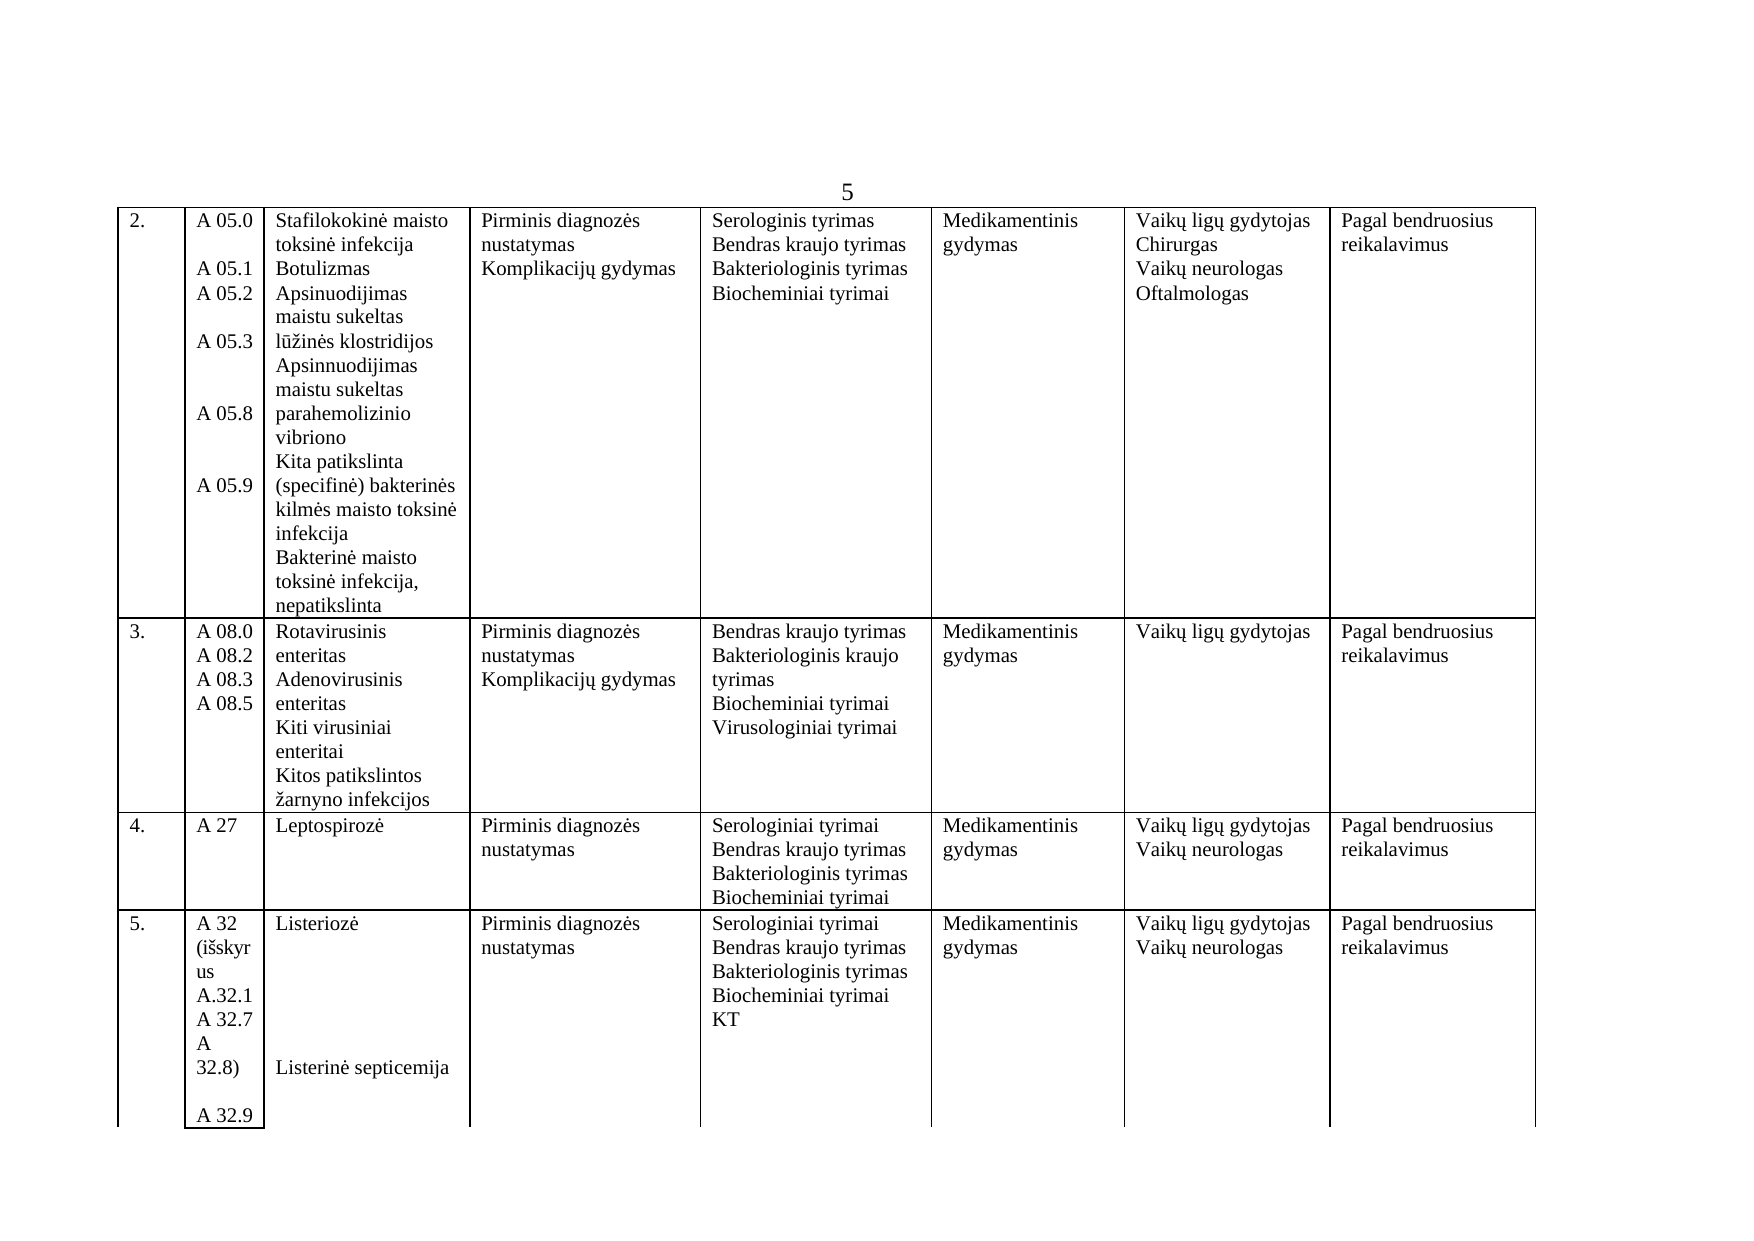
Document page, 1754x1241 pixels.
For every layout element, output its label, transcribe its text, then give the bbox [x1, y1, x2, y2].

table_cell A 08.0 A 08.2 A 08.3 A 08.5 [186, 619, 263, 811]
table_cell Pirminis diagnozės nustatymas Komplikacijų gydymas [471, 208, 700, 617]
table_cell Pagal bendruosius reikalavimus [1331, 208, 1535, 617]
table_cell Vaikų ligų gydytojas [1125, 619, 1329, 811]
table_cell Serologinis tyrimas Bendras kraujo tyrimas Bakteriologinis tyrimas Biocheminiai tyrimai [701, 208, 931, 617]
table_cell A 05.0 A 05.1 A 05.2 A 05.3 A 05.8 A 05.9 [186, 208, 263, 617]
table_cell Medikamentinis gydymas [932, 813, 1124, 909]
table_cell Pirminis diagnozės nustatymas Komplikacijų gydymas [471, 619, 700, 811]
table_cell 2. [119, 208, 184, 617]
table_cell Stafilokokinė maisto toksinė infekcija Botulizmas Apsinuodijimas maistu sukeltas lūžinės klostridijos Apsinnuodijimas maistu sukeltas parahemolizinio vibriono Kita patikslinta (specifinė) bakterinės kilmės maisto toksinė infekcija Bakterinė maisto toksinė infekcija, nepatikslinta [265, 208, 469, 617]
table_cell Medikamentinis gydymas [932, 619, 1124, 811]
table_cell Listeriozė Listerinė septicemija [265, 911, 469, 1127]
table_cell A 27 [186, 813, 263, 909]
table_cell Pagal bendruosius reikalavimus [1331, 911, 1535, 1127]
table_cell Pirminis diagnozės nustatymas [471, 911, 700, 1127]
table_cell Vaikų ligų gydytojas Vaikų neurologas [1125, 813, 1329, 909]
table_cell 3. [119, 619, 184, 811]
table_cell Medikamentinis gydymas [932, 911, 1124, 1127]
table_cell 4. [119, 813, 184, 909]
table_cell 5. [119, 911, 184, 1127]
table_cell Rotavirusinis enteritas Adenovirusinis enteritas Kiti virusiniai enteritai Kitos patikslintos žarnyno infekcijos [265, 619, 469, 811]
table_cell Medikamentinis gydymas [932, 208, 1124, 617]
table_cell Vaikų ligų gydytojas Chirurgas Vaikų neurologas Oftalmologas [1125, 208, 1329, 617]
table_cell Pagal bendruosius reikalavimus [1331, 813, 1535, 909]
table_cell A 32 (išskyrus A.32.1 A 32.7 A 32.8) A 32.9 [186, 911, 263, 1127]
table_cell Vaikų ligų gydytojas Vaikų neurologas [1125, 911, 1329, 1127]
table_cell Serologiniai tyrimai Bendras kraujo tyrimas Bakteriologinis tyrimas Biocheminiai tyrimai [701, 813, 931, 909]
table_cell Pirminis diagnozės nustatymas [471, 813, 700, 909]
table_cell Serologiniai tyrimai Bendras kraujo tyrimas Bakteriologinis tyrimas Biocheminiai tyrimai KT [701, 911, 931, 1127]
table_cell Pagal bendruosius reikalavimus [1331, 619, 1535, 811]
table_cell Bendras kraujo tyrimas Bakteriologinis kraujo tyrimas Biocheminiai tyrimai Virusologiniai tyrimai [701, 619, 931, 811]
table_cell Leptospirozė [265, 813, 469, 909]
